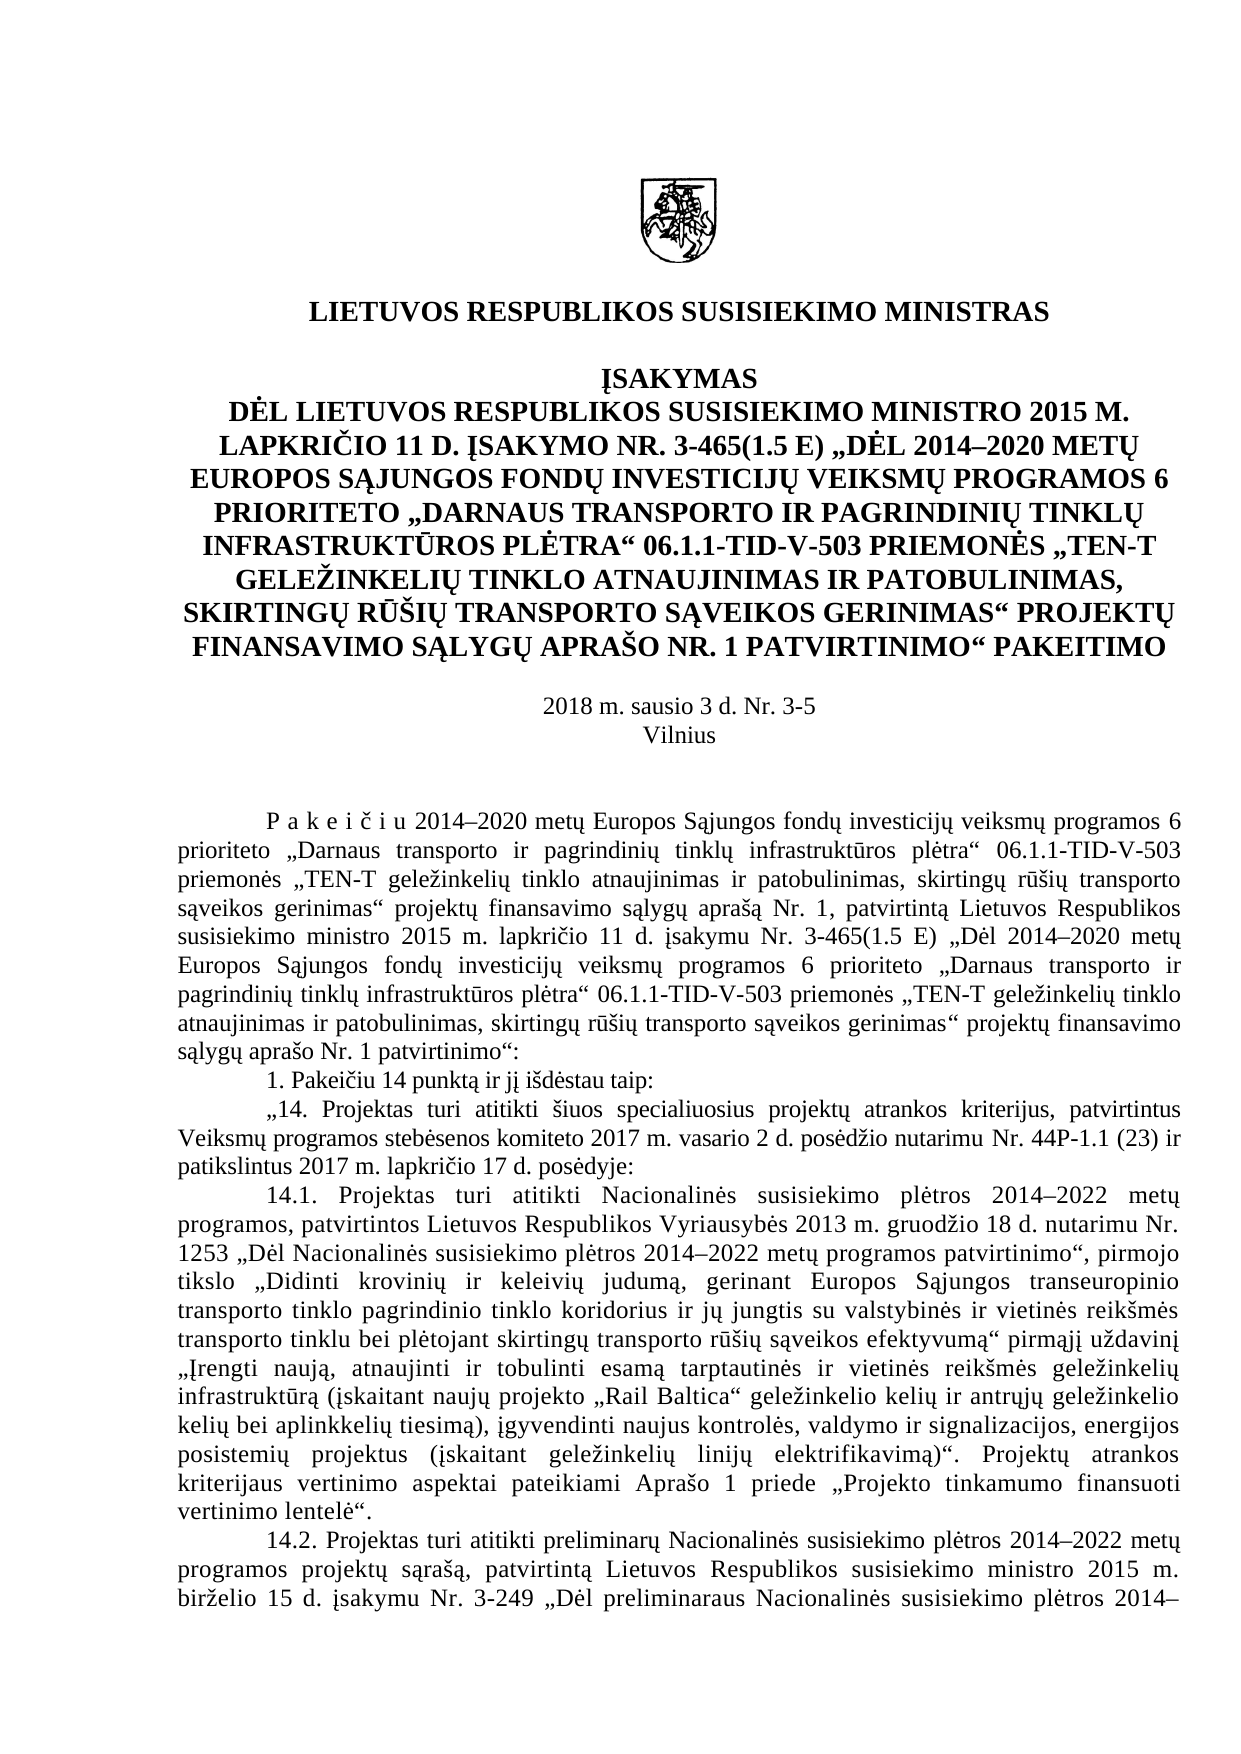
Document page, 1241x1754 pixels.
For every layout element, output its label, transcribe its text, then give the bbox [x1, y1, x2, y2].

text 1. Pakeičiu 14 punktą ir jį išdėstau taip: [177, 1065, 1181, 1094]
text 14.2. Projektas turi atitikti preliminarų Nacionalinės susisiekimo plėtros 2014–2022 metų programos projektų sąrašą, patvirtintą Lietuvos Respublikos susisiekimo ministro 2015 m. birželio 15 d. įsakymu Nr. 3-249 „Dėl preliminaraus Nacionalinės susisiekimo plėtros 2014– [177, 1525, 1181, 1612]
text LIETUVOS RESPUBLIKOS SUSISIEKIMO MINISTRAS [177, 294, 1181, 327]
text Vilnius [177, 720, 1181, 749]
text ĮSAKYMAS [177, 361, 1181, 394]
text 2018 m. sausio 3 d. Nr. 3-5 [177, 691, 1181, 720]
text P a k e i č i u 2014–2020 metų Europos Sąjungos fondų investicijų veiksmų programos 6 prioriteto „Darnaus transporto ir pagrindinių tinklų infrastruktūros plėtra“ 06.1.1-TID-V-503 priemonės „TEN-T geležinkelių tinklo atnaujinimas ir patobulinimas, skirtingų rūšių transporto sąveikos gerinimas“ projektų finansavimo sąlygų aprašą Nr. 1, patvirtintą Lietuvos Respublikos susisiekimo ministro 2015 m. lapkričio 11 d. įsakymu Nr. 3-465(1.5 E) „Dėl 2014–2020 metų Europos Sąjungos fondų investicijų veiksmų programos 6 prioriteto „Darnaus transporto ir pagrindinių tinklų infrastruktūros plėtra“ 06.1.1-TID-V-503 priemonės „TEN-T geležinkelių tinklo atnaujinimas ir patobulinimas, skirtingų rūšių transporto sąveikos gerinimas“ projektų finansavimo sąlygų aprašo Nr. 1 patvirtinimo“: [177, 806, 1181, 1065]
text DĖL LIETUVOS RESPUBLIKOS SUSISIEKIMO MINISTRO 2015 m. lapkričio 11 d. įsakymo Nr. 3-465(1.5 E) „DĖL 2014–2020 METŲ EUROPOS SĄJUNGOS FONDŲ INVESTICIJŲ VEIKSMŲ PROGRAMOS 6 prioriteto „Darnaus transporto ir pagrindinių tinklų infrastruktūros plėtra“ 06.1.1-TID-V-503 PRIEMONĖS „TEN-T GELEŽINKELIŲ TINKLO ATNAUJINIMAS IR PATOBULINIMAS, SKIRTINGŲ RŪŠIŲ TRANSPORTO SĄVEIKOS GERINIMAS“ PROJEKTŲ FINANSAVIMO SĄLYGŲ APRAŠO Nr. 1 PATVIRTINIMO“ PAKEITIMO [177, 394, 1181, 663]
text „14. Projektas turi atitikti šiuos specialiuosius projektų atrankos kriterijus, patvirtintus Veiksmų programos stebėsenos komiteto 2017 m. vasario 2 d. posėdžio nutarimu Nr. 44P-1.1 (23) ir patikslintus 2017 m. lapkričio 17 d. posėdyje: [177, 1094, 1181, 1180]
text 14.1. Projektas turi atitikti Nacionalinės susisiekimo plėtros 2014–2022 metų programos, patvirtintos Lietuvos Respublikos Vyriausybės 2013 m. gruodžio 18 d. nutarimu Nr. 1253 „Dėl Nacionalinės susisiekimo plėtros 2014–2022 metų programos patvirtinimo“, pirmojo tikslo „Didinti krovinių ir keleivių judumą, gerinant Europos Sąjungos transeuropinio transporto tinklo pagrindinio tinklo koridorius ir jų jungtis su valstybinės ir vietinės reikšmės transporto tinklu bei plėtojant skirtingų transporto rūšių sąveikos efektyvumą“ pirmąjį uždavinį „Įrengti naują, atnaujinti ir tobulinti esamą tarptautinės ir vietinės reikšmės geležinkelių infrastruktūrą (įskaitant naujų projekto „Rail Baltica“ geležinkelio kelių ir antrųjų geležinkelio kelių bei aplinkkelių tiesimą), įgyvendinti naujus kontrolės, valdymo ir signalizacijos, energijos posistemių projektus (įskaitant geležinkelių linijų elektrifikavimą)“. Projektų atrankos kriterijaus vertinimo aspektai pateikiami Aprašo 1 priede „Projekto tinkamumo finansuoti vertinimo lentelė“. [177, 1180, 1181, 1525]
